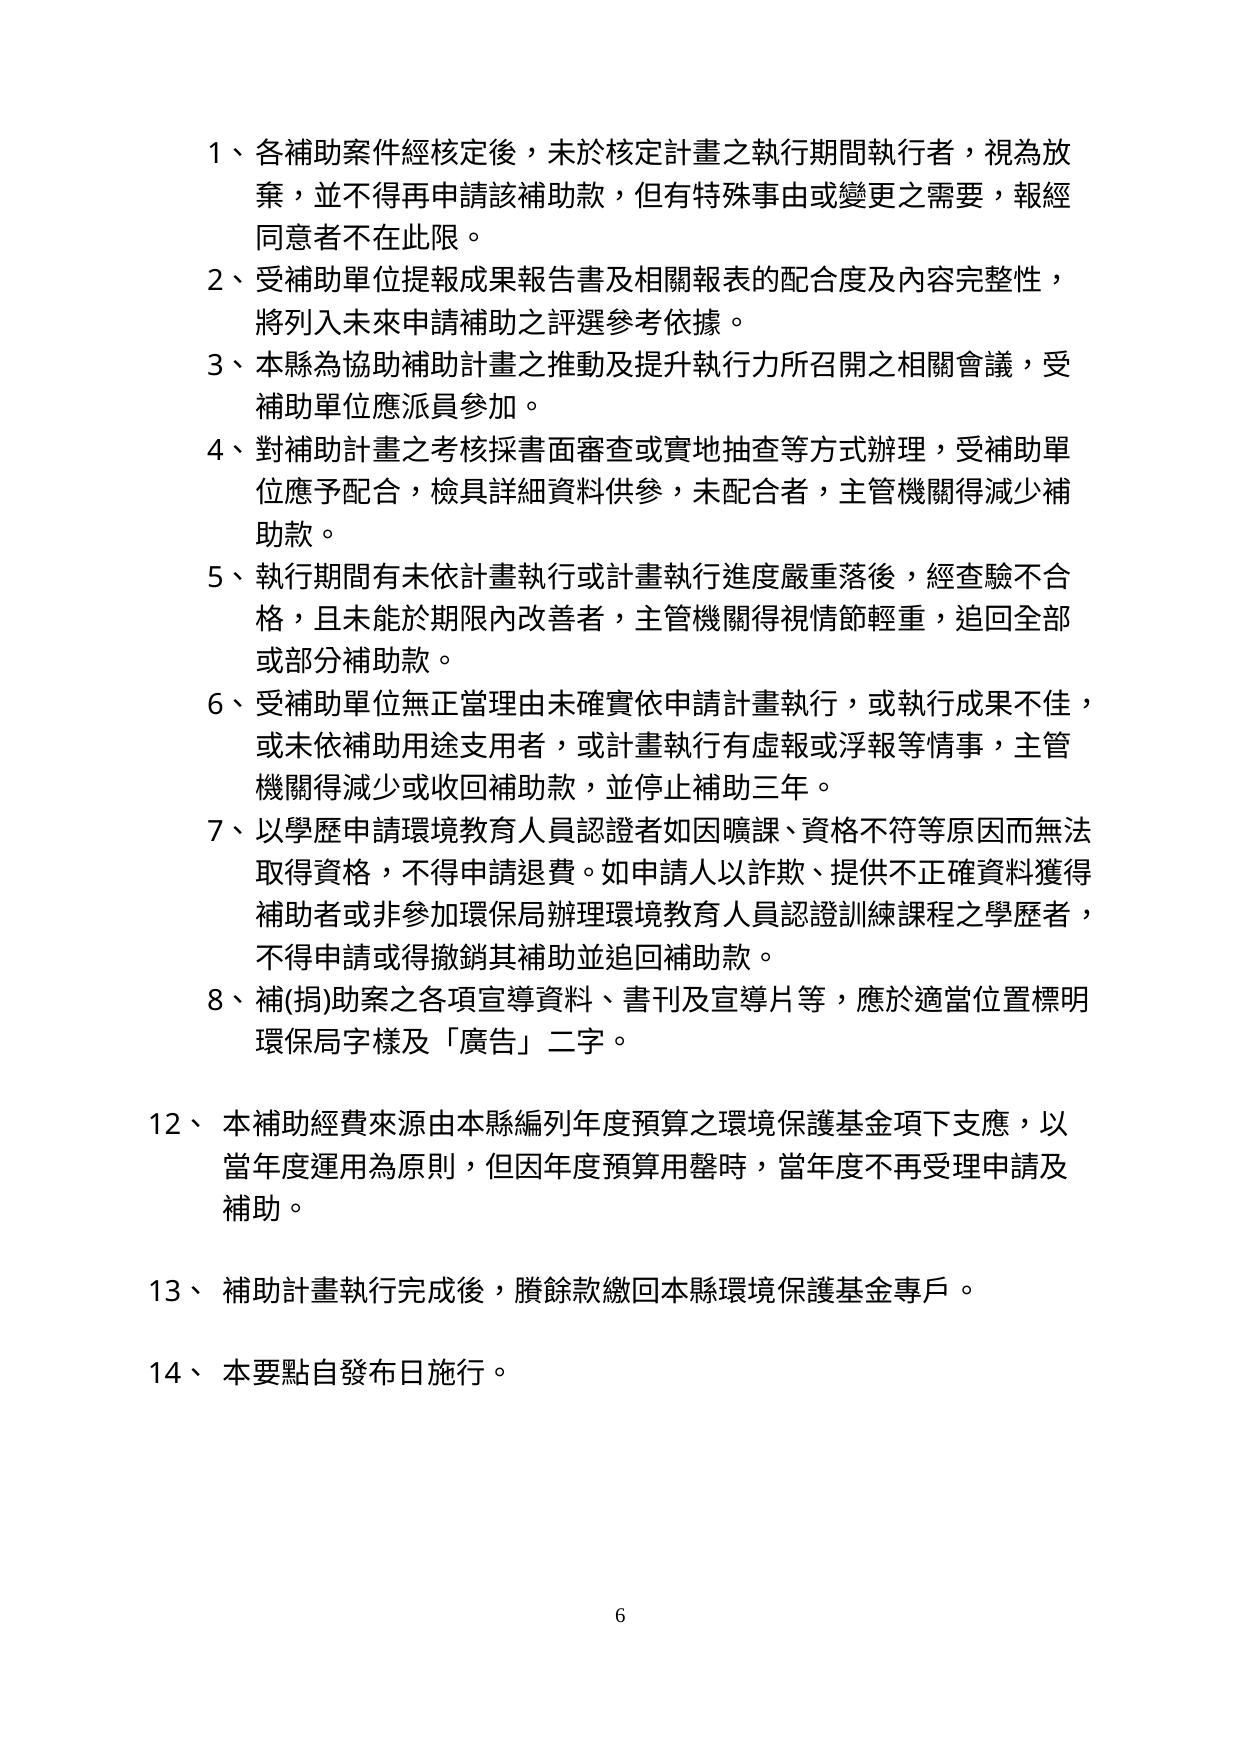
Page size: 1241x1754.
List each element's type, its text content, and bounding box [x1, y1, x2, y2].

list 本補助經費來源由本縣編列年度預算之環境保護基金項下支應，以當年度運用為原則，但因年度預算用罄時，當年度不再受理申請及補助。 [148, 1101, 1092, 1228]
list 本縣為協助補助計畫之推動及提升執行力所召開之相關會議，受補助單位應派員參加。 [207, 342, 1092, 426]
list 各補助案件經核定後，未於核定計畫之執行期間執行者，視為放棄，並不得再申請該補助款，但有特殊事由或變更之需要，報經同意者不在此限。 [207, 130, 1092, 257]
list 本要點自發布日施行。 [148, 1350, 1092, 1392]
list 補助計畫執行完成後，賸餘款繳回本縣環境保護基金專戶。 [148, 1268, 1092, 1310]
list 執行期間有未依計畫執行或計畫執行進度嚴重落後，經查驗不合格，且未能於期限內改善者，主管機關得視情節輕重，追回全部或部分補助款。 [207, 553, 1092, 680]
list 補(捐)助案之各項宣導資料、書刊及宣導片等，應於適當位置標明環保局字樣及「廣告」二字。 [207, 977, 1092, 1061]
list 受補助單位無正當理由未確實依申請計畫執行，或執行成果不佳，或未依補助用途支用者，或計畫執行有虛報或浮報等情事，主管機關得減少或收回補助款，並停止補助三年。 [207, 680, 1092, 807]
list 以學歷申請環境教育人員認證者如因曠課、資格不符等原因而無法取得資格，不得申請退費。如申請人以詐欺、提供不正確資料獲得補助者或非參加環保局辦理環境教育人員認證訓練課程之學歷者，不得申請或得撤銷其補助並追回補助款。 [207, 807, 1092, 977]
list 受補助單位提報成果報告書及相關報表的配合度及內容完整性，將列入未來申請補助之評選參考依據。 [207, 257, 1092, 342]
list 對補助計畫之考核採書面審查或實地抽查等方式辦理，受補助單位應予配合，檢具詳細資料供參，未配合者，主管機關得減少補助款。 [207, 426, 1092, 553]
